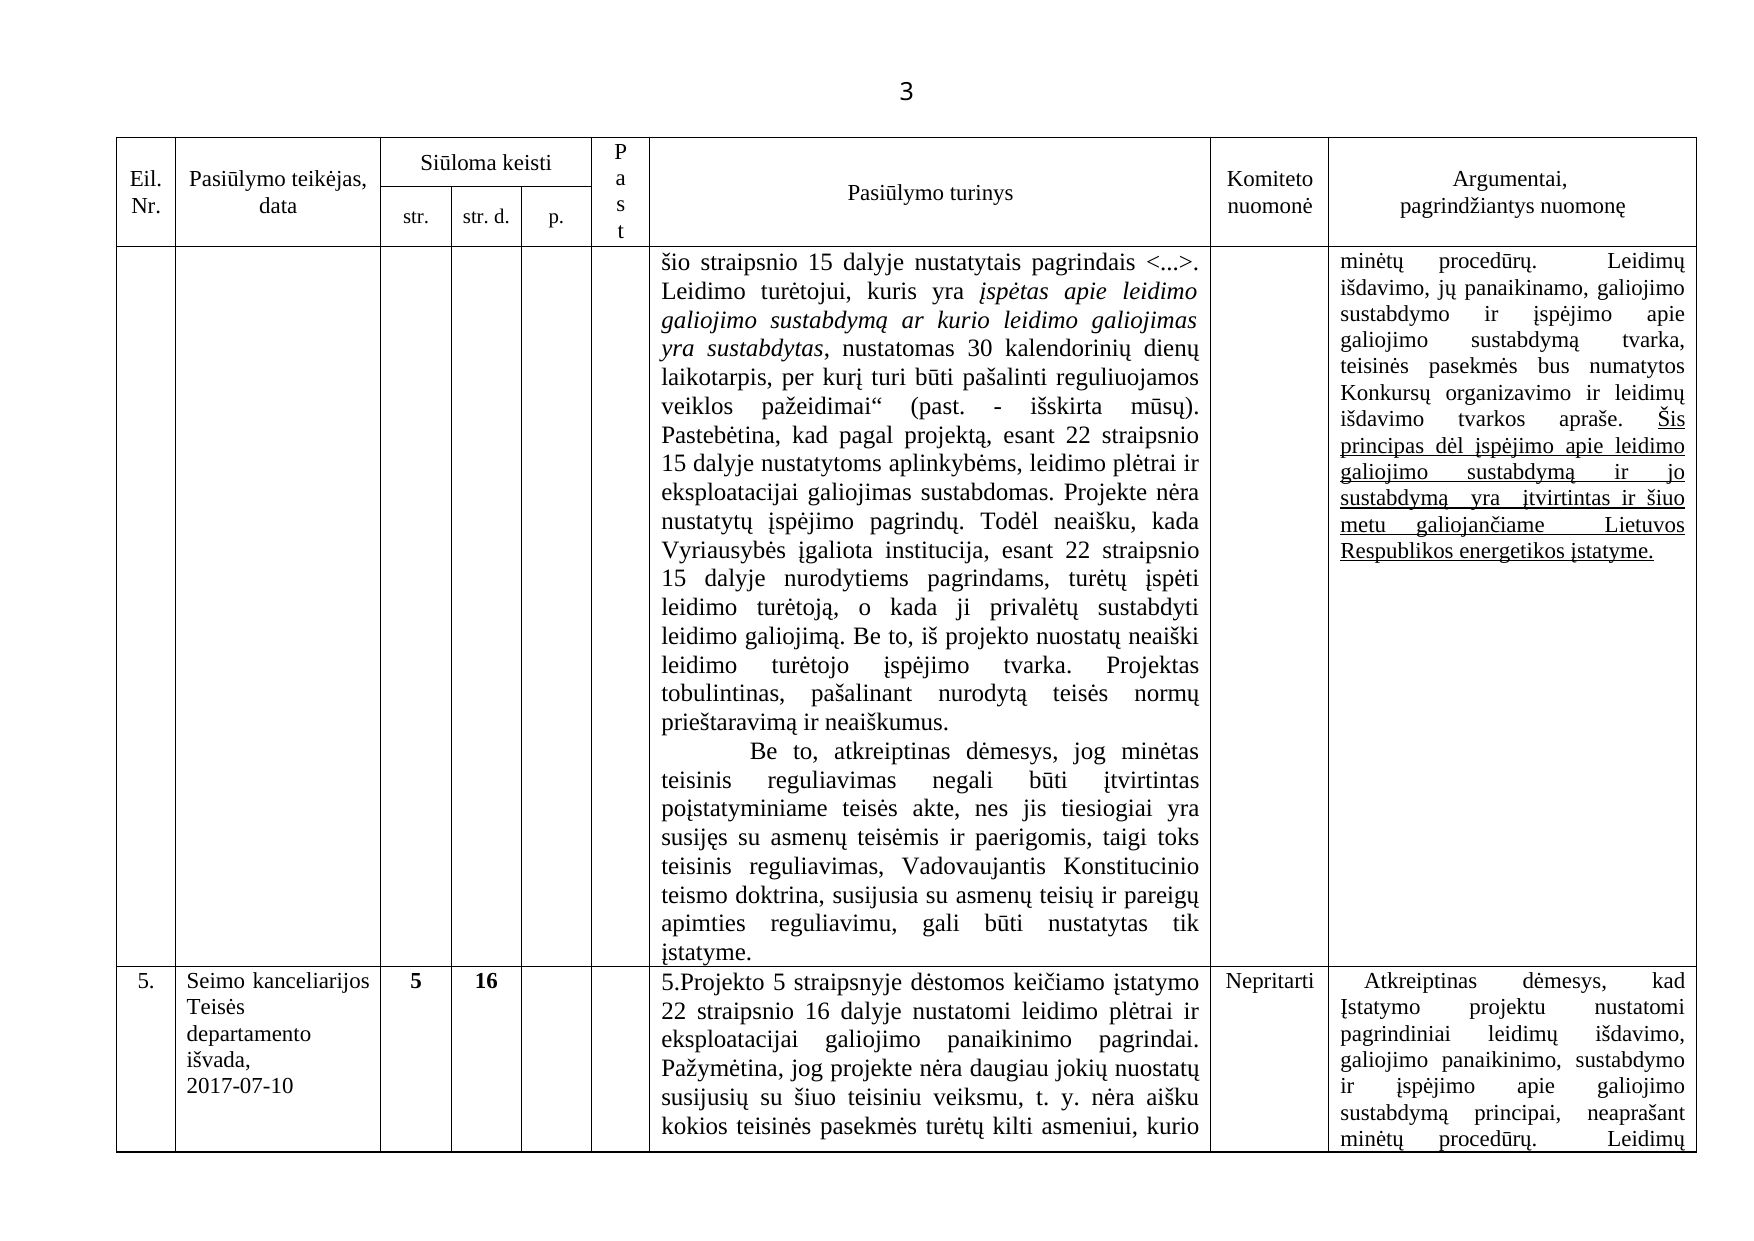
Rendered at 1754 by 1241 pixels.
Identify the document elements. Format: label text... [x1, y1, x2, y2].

table_header Siūloma keisti [381, 138, 591, 186]
table_header Pastabos [592, 138, 649, 246]
table_cell 5 [381, 967, 451, 1151]
table_cell minėtų procedūrų. Leidimų išdavimo, jų panaikinamo, galiojimo sustabdymo ir įspėjimo apie galiojimo sustabdymą tvarka, teisinės pasekmės bus numatytos Konkursų organizavimo ir leidimų išdavimo tvarkos apraše. Šis principas dėl įspėjimo apie leidimo galiojimo sustabdymą ir jo sustabdymą yra įtvirtintas ir šiuo metu galiojančiame Lietuvos Respublikos energetikos įstatyme. [1329, 247, 1696, 966]
table_cell [117, 247, 175, 966]
table_cell Atkreiptinas dėmesys, kad Įstatymo projektu nustatomi pagrindiniai leidimų išdavimo, galiojimo panaikinimo, sustabdymo ir įspėjimo apie galiojimo sustabdymą principai, neaprašant minėtų procedūrų. Leidimų [1329, 967, 1696, 1151]
table_cell šio straipsnio 15 dalyje nustatytais pagrindais <...>. Leidimo turėtojui, kuris yra įspėtas apie leidimo galiojimo sustabdymą ar kurio leidimo galiojimas yra sustabdytas, nustatomas 30 kalendorinių dienų laikotarpis, per kurį turi būti pašalinti reguliuojamos veiklos pažeidimai“ (past. - išskirta mūsų). Pastebėtina, kad pagal projektą, esant 22 straipsnio 15 dalyje nustatytoms aplinkybėms, leidimo plėtrai ir eksploatacijai galiojimas sustabdomas. Projekte nėra nustatytų įspėjimo pagrindų. Todėl neaišku, kada Vyriausybės įgaliota institucija, esant 22 straipsnio 15 dalyje nurodytiems pagrindams, turėtų įspėti leidimo turėtoją, o kada ji privalėtų sustabdyti leidimo galiojimą. Be to, iš projekto nuostatų neaiški leidimo turėtojo įspėjimo tvarka. Projektas tobulintinas, pašalinant nurodytą teisės normų prieštaravimą ir neaiškumus. Be to, atkreiptinas dėmesys, jog minėtas teisinis reguliavimas negali būti įtvirtintas poįstatyminiame teisės akte, nes jis tiesiogiai yra susijęs su asmenų teisėmis ir paerigomis, taigi toks teisinis reguliavimas, Vadovaujantis Konstitucinio teismo doktrina, susijusia su asmenų teisių ir pareigų apimties reguliavimu, gali būti nustatytas tik įstatyme. [650, 247, 1210, 966]
table_header Pasiūlymo turinys [650, 138, 1210, 246]
table_header Eil. Nr. [117, 138, 175, 246]
table_cell [592, 247, 649, 966]
table_cell Nepritarti [1211, 967, 1328, 1151]
table_cell [452, 247, 521, 966]
table_header Komiteto nuomonė [1211, 138, 1328, 246]
table_cell p. [522, 187, 591, 246]
table_header Pasiūlymo teikėjas, data [176, 138, 380, 246]
table_cell [522, 967, 591, 1151]
table_cell 16 [452, 967, 521, 1151]
table_cell [592, 967, 649, 1151]
table_cell [1211, 247, 1328, 966]
table_cell [176, 247, 380, 966]
table_cell [381, 247, 451, 966]
table_header Argumentai, pagrindžiantys nuomonę [1329, 138, 1696, 246]
table_cell str. [381, 187, 451, 246]
table_cell 5.Projekto 5 straipsnyje dėstomos keičiamo įstatymo 22 straipsnio 16 dalyje nustatomi leidimo plėtrai ir eksploatacijai galiojimo panaikinimo pagrindai. Pažymėtina, jog projekte nėra daugiau jokių nuostatų susijusių su šiuo teisiniu veiksmu, t. y. nėra aišku kokios teisinės pasekmės turėtų kilti asmeniui, kurio [650, 967, 1210, 1151]
table_cell 5. [117, 967, 175, 1151]
table_cell Seimo kanceliarijos Teisės departamento išvada, 2017-07-10 [176, 967, 380, 1151]
table_cell [522, 247, 591, 966]
table_cell str. d. [452, 187, 521, 246]
